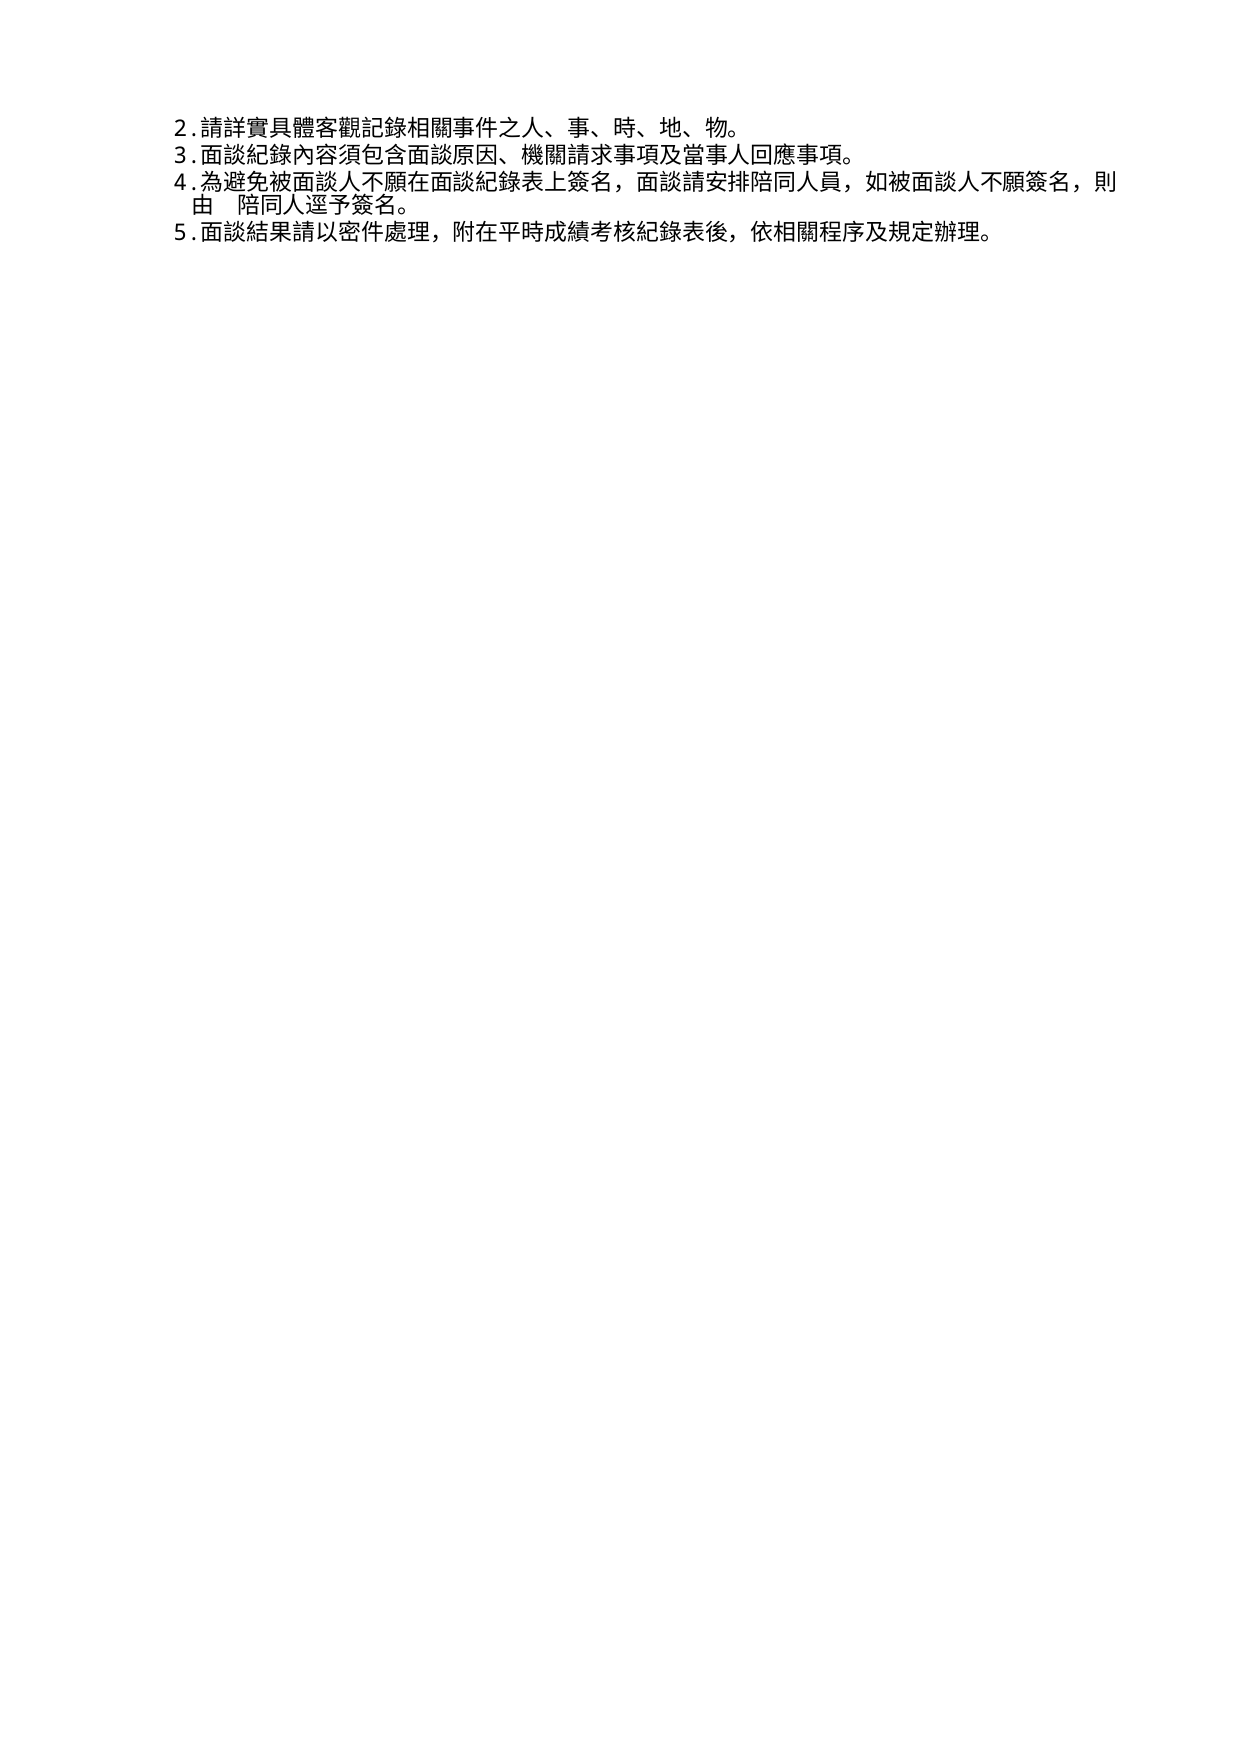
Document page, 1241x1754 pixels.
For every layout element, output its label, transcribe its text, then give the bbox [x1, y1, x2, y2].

text 5.面談結果請以密件處理，附在平時成績考核紀錄表後，依相關程序及規定辦理。 [118, 222, 1122, 244]
text 4.為避免被面談人不願在面談紀錄表上簽名，面談請安排陪同人員，如被面談人不願簽名，則由 陪同人逕予簽名。 [118, 172, 1122, 218]
text 3.面談紀錄內容須包含面談原因、機關請求事項及當事人回應事項。 [118, 145, 1122, 168]
text 2.請詳實具體客觀記錄相關事件之人、事、時、地、物。 [118, 118, 1122, 141]
